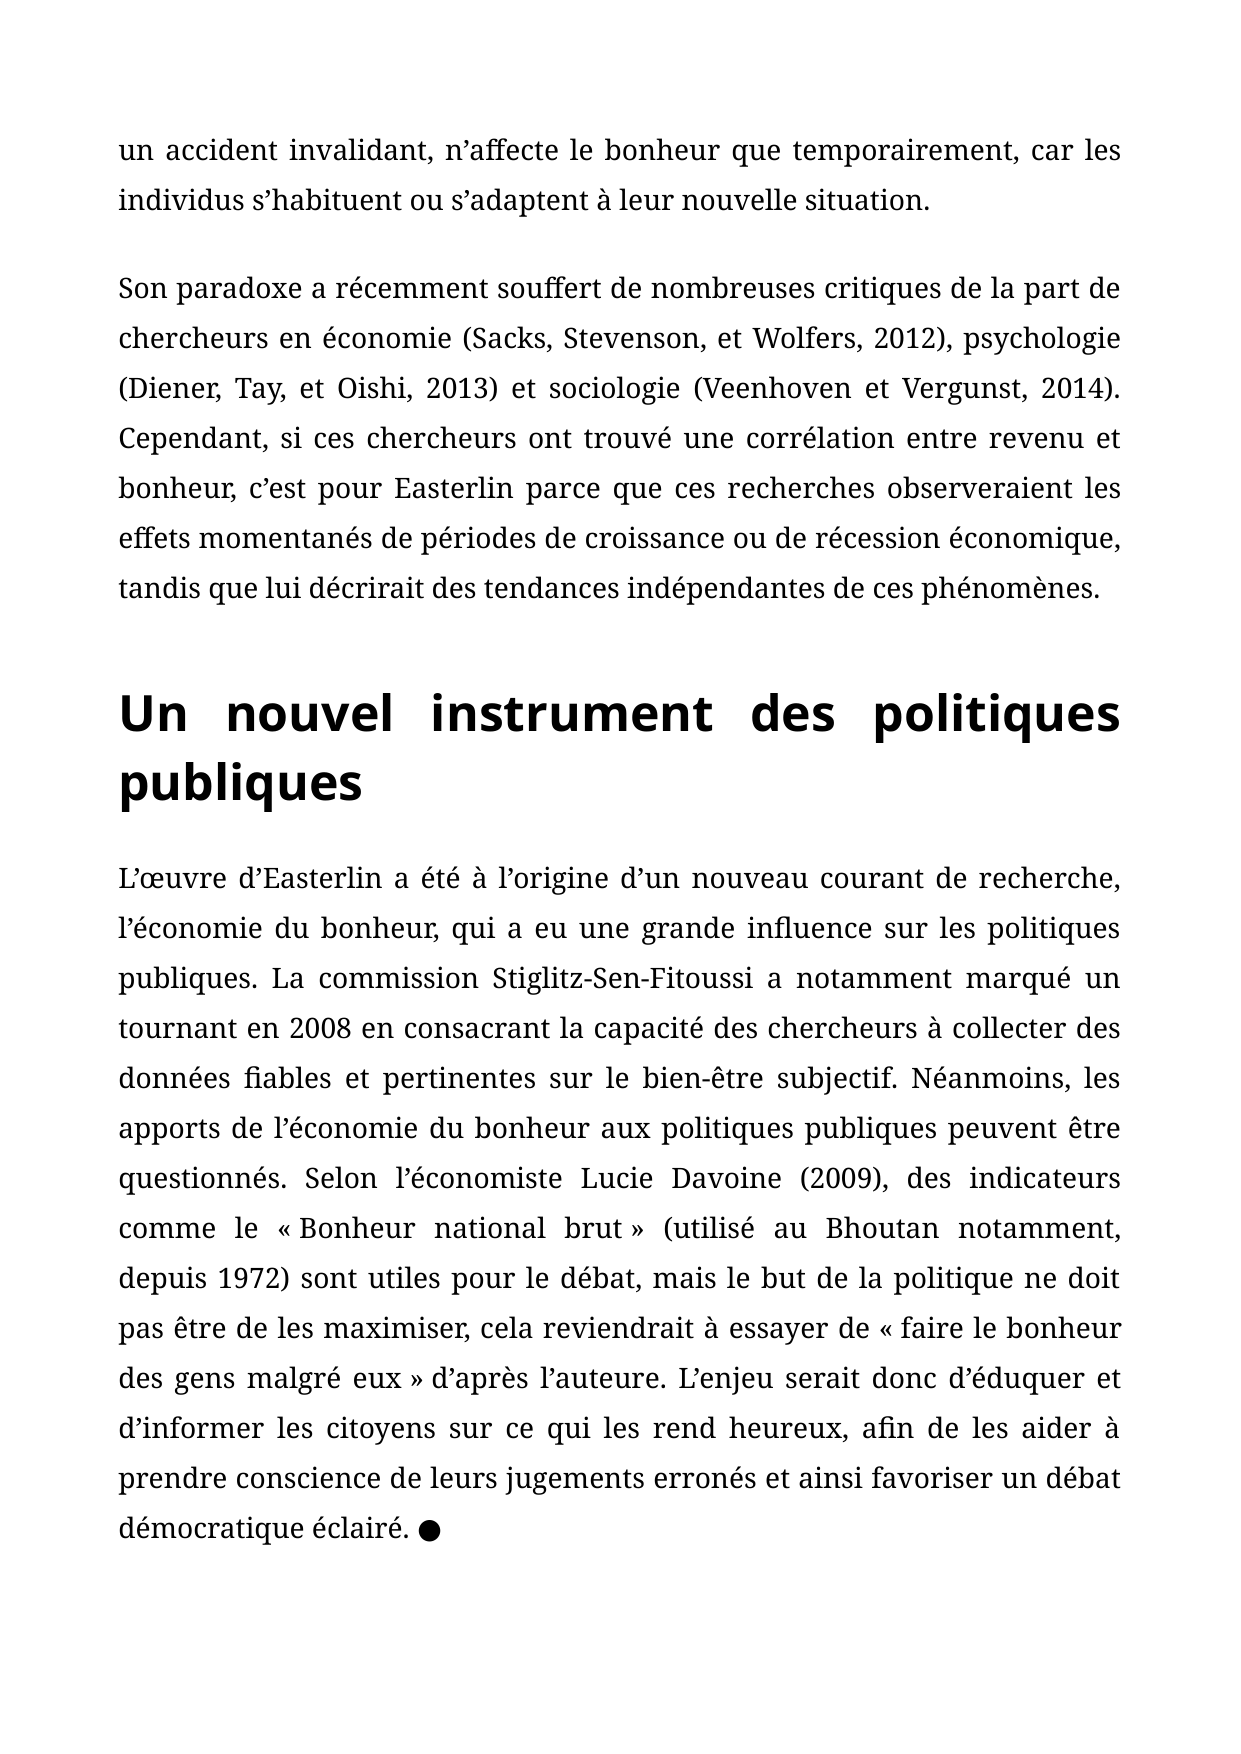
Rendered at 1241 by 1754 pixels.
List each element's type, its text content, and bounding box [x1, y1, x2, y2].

text Son paradoxe a récemment souffert de nombreuses critiques de la part de chercheurs en économie (Sacks, Stevenson, et Wolfers, 2012), psychologie (Diener, Tay, et Oishi, 2013) et sociologie (Veenhoven et Vergunst, 2014). Cependant, si ces chercheurs ont trouvé une corrélation entre revenu et bonheur, c’est pour Easterlin parce que ces recherches observeraient les effets momentanés de périodes de croissance ou de récession économique, tandis que lui décrirait des tendances indépendantes de ces phénomènes. [118, 257, 1122, 607]
subtitle Un nouvel instrument des politiques publiques [118, 677, 1122, 815]
text L’œuvre d’Easterlin a été à l’origine d’un nouveau courant de recherche, l’économie du bonheur, qui a eu une grande influence sur les politiques publiques. La commission Stiglitz-Sen-Fitoussi a notamment marqué un tournant en 2008 en consacrant la capacité des chercheurs à collecter des données fiables et pertinentes sur le bien-être subjectif. Néanmoins, les apports de l’économie du bonheur aux politiques publiques peuvent être questionnés. Selon l’économiste Lucie Davoine (2009), des indicateurs comme le « Bonheur national brut » (utilisé au Bhoutan notamment, depuis 1972) sont utiles pour le débat, mais le but de la politique ne doit pas être de les maximiser, cela reviendrait à essayer de « faire le bonheur des gens malgré eux » d’après l’auteure. L’enjeu serait donc d’éduquer et d’informer les citoyens sur ce qui les rend heureux, afin de les aider à prendre conscience de leurs jugements erronés et ainsi favoriser un débat démocratique éclairé. ● [118, 846, 1122, 1546]
text un accident invalidant, n’affecte le bonheur que temporairement, car les individus s’habituent ou s’adaptent à leur nouvelle situation. [118, 118, 1122, 218]
